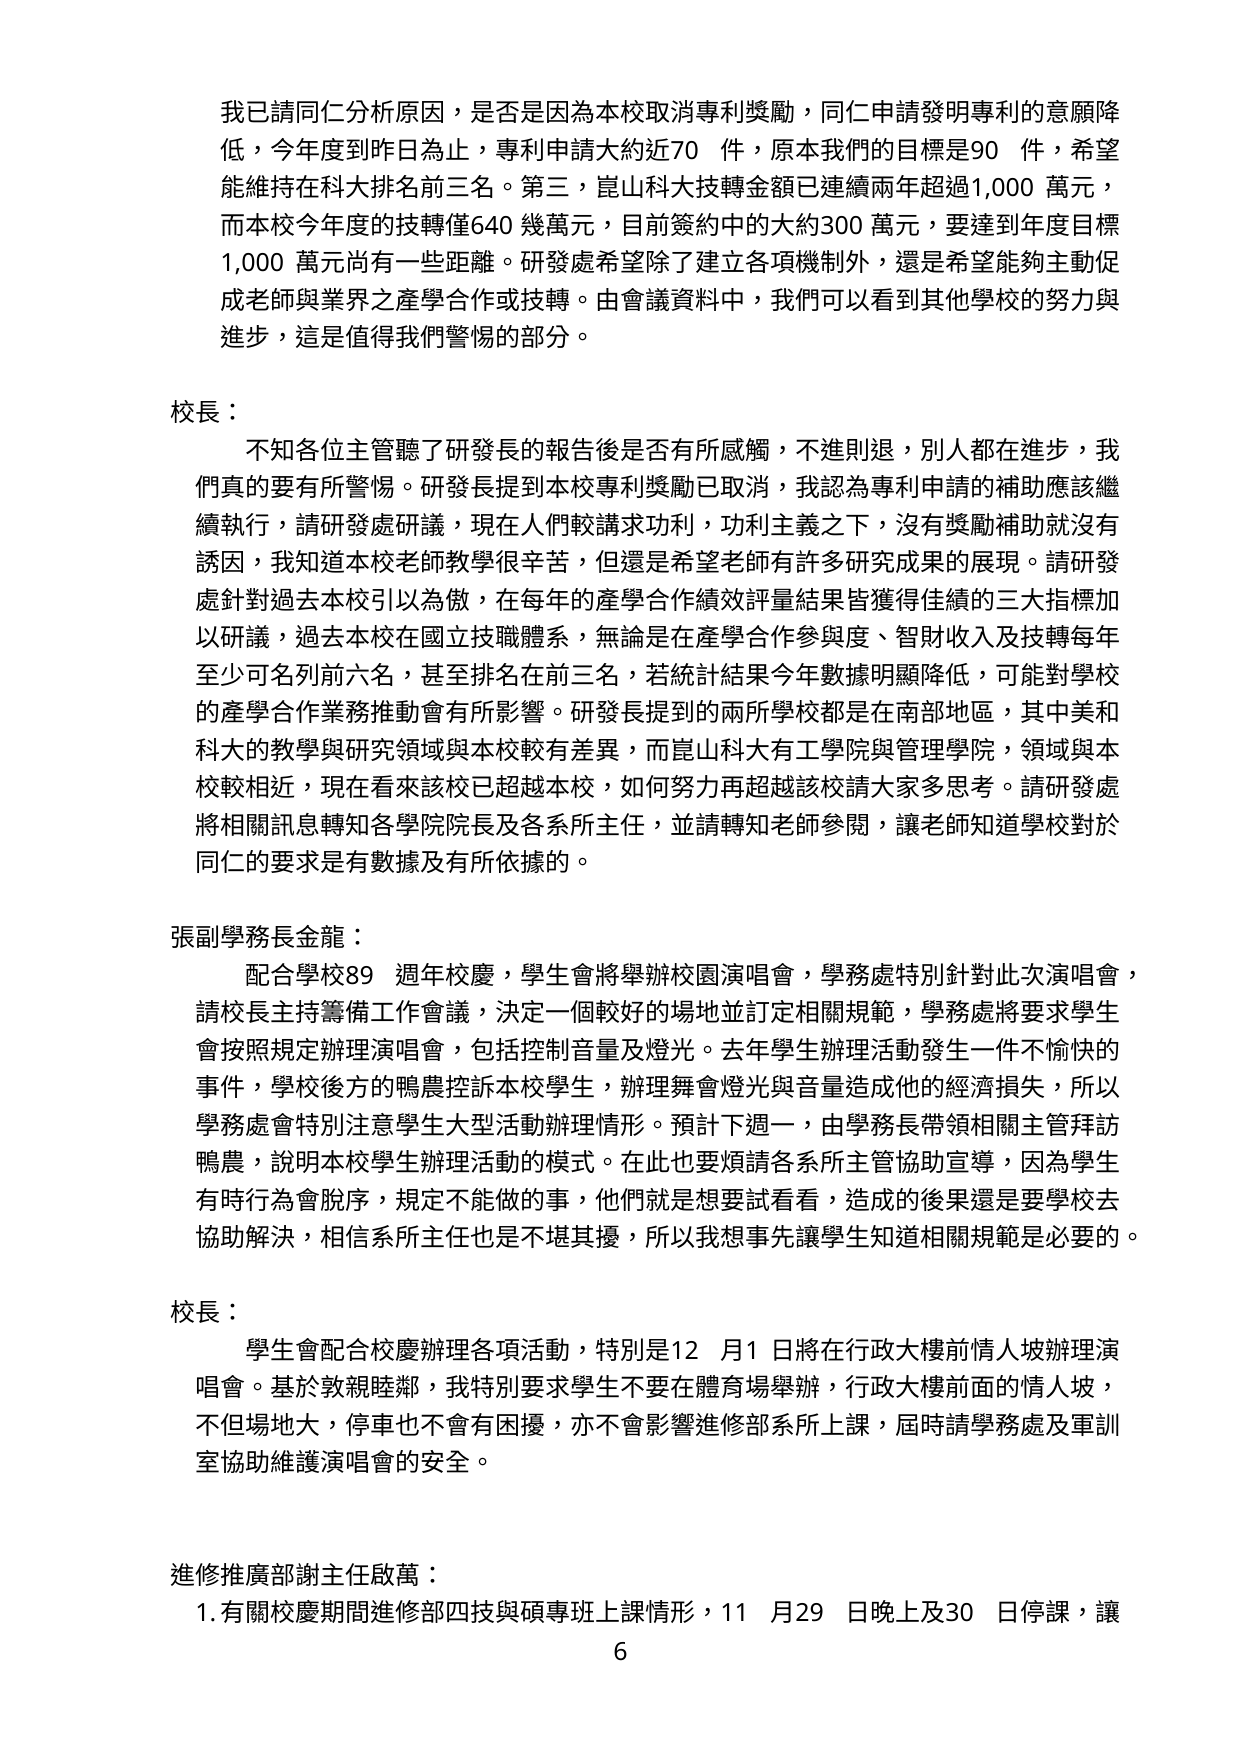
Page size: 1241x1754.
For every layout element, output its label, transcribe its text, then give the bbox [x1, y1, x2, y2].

text 學生會配合校慶辦理各項活動，特別是12月1日將在行政大樓前情人坡辦理演唱會。基於敦親睦鄰，我特別要求學生不要在體育場舉辦，行政大樓前面的情人坡，不但場地大，停車也不會有困擾，亦不會影響進修部系所上課，屆時請學務處及軍訓室協助維護演唱會的安全。 [195, 1330, 1120, 1480]
text 校長： [120, 1292, 1120, 1330]
text 配合學校89週年校慶，學生會將舉辦校園演唱會，學務處特別針對此次演唱會，請校長主持籌備工作會議，決定一個較好的場地並訂定相關規範，學務處將要求學生會按照規定辦理演唱會，包括控制音量及燈光。去年學生辦理活動發生一件不愉快的事件，學校後方的鴨農控訴本校學生，辦理舞會燈光與音量造成他的經濟損失，所以學務處會特別注意學生大型活動辦理情形。預計下週一，由學務長帶領相關主管拜訪鴨農，說明本校學生辦理活動的模式。在此也要煩請各系所主管協助宣導，因為學生有時行為會脫序，規定不能做的事，他們就是想要試看看，造成的後果還是要學校去協助解決，相信系所主任也是不堪其擾，所以我想事先讓學生知道相關規範是必要的。 [195, 955, 1120, 1255]
text 1.有關校慶期間進修部四技與碩專班上課情形，11月29日晚上及30日停課，讓 [195, 1592, 1120, 1630]
text 校長： [120, 392, 1120, 430]
text 進修推廣部謝主任啟萬： [120, 1555, 1120, 1592]
text 我已請同仁分析原因，是否是因為本校取消專利獎勵，同仁申請發明專利的意願降低，今年度到昨日為止，專利申請大約近70件，原本我們的目標是90件，希望能維持在科大排名前三名。第三，崑山科大技轉金額已連續兩年超過1,000萬元，而本校今年度的技轉僅640幾萬元，目前簽約中的大約300萬元，要達到年度目標1,000萬元尚有一些距離。研發處希望除了建立各項機制外，還是希望能夠主動促成老師與業界之產學合作或技轉。由會議資料中，我們可以看到其他學校的努力與進步，這是值得我們警惕的部分。 [195, 92, 1120, 355]
text 不知各位主管聽了研發長的報告後是否有所感觸，不進則退，別人都在進步，我們真的要有所警惕。研發長提到本校專利獎勵已取消，我認為專利申請的補助應該繼續執行，請研發處研議，現在人們較講求功利，功利主義之下，沒有獎勵補助就沒有誘因，我知道本校老師教學很辛苦，但還是希望老師有許多研究成果的展現。請研發處針對過去本校引以為傲，在每年的產學合作績效評量結果皆獲得佳績的三大指標加以研議，過去本校在國立技職體系，無論是在產學合作參與度、智財收入及技轉每年至少可名列前六名，甚至排名在前三名，若統計結果今年數據明顯降低，可能對學校的產學合作業務推動會有所影響。研發長提到的兩所學校都是在南部地區，其中美和科大的教學與研究領域與本校較有差異，而崑山科大有工學院與管理學院，領域與本校較相近，現在看來該校已超越本校，如何努力再超越該校請大家多思考。請研發處將相關訊息轉知各學院院長及各系所主任，並請轉知老師參閱，讓老師知道學校對於同仁的要求是有數據及有所依據的。 [195, 430, 1120, 880]
text 張副學務長金龍： [120, 917, 1120, 955]
